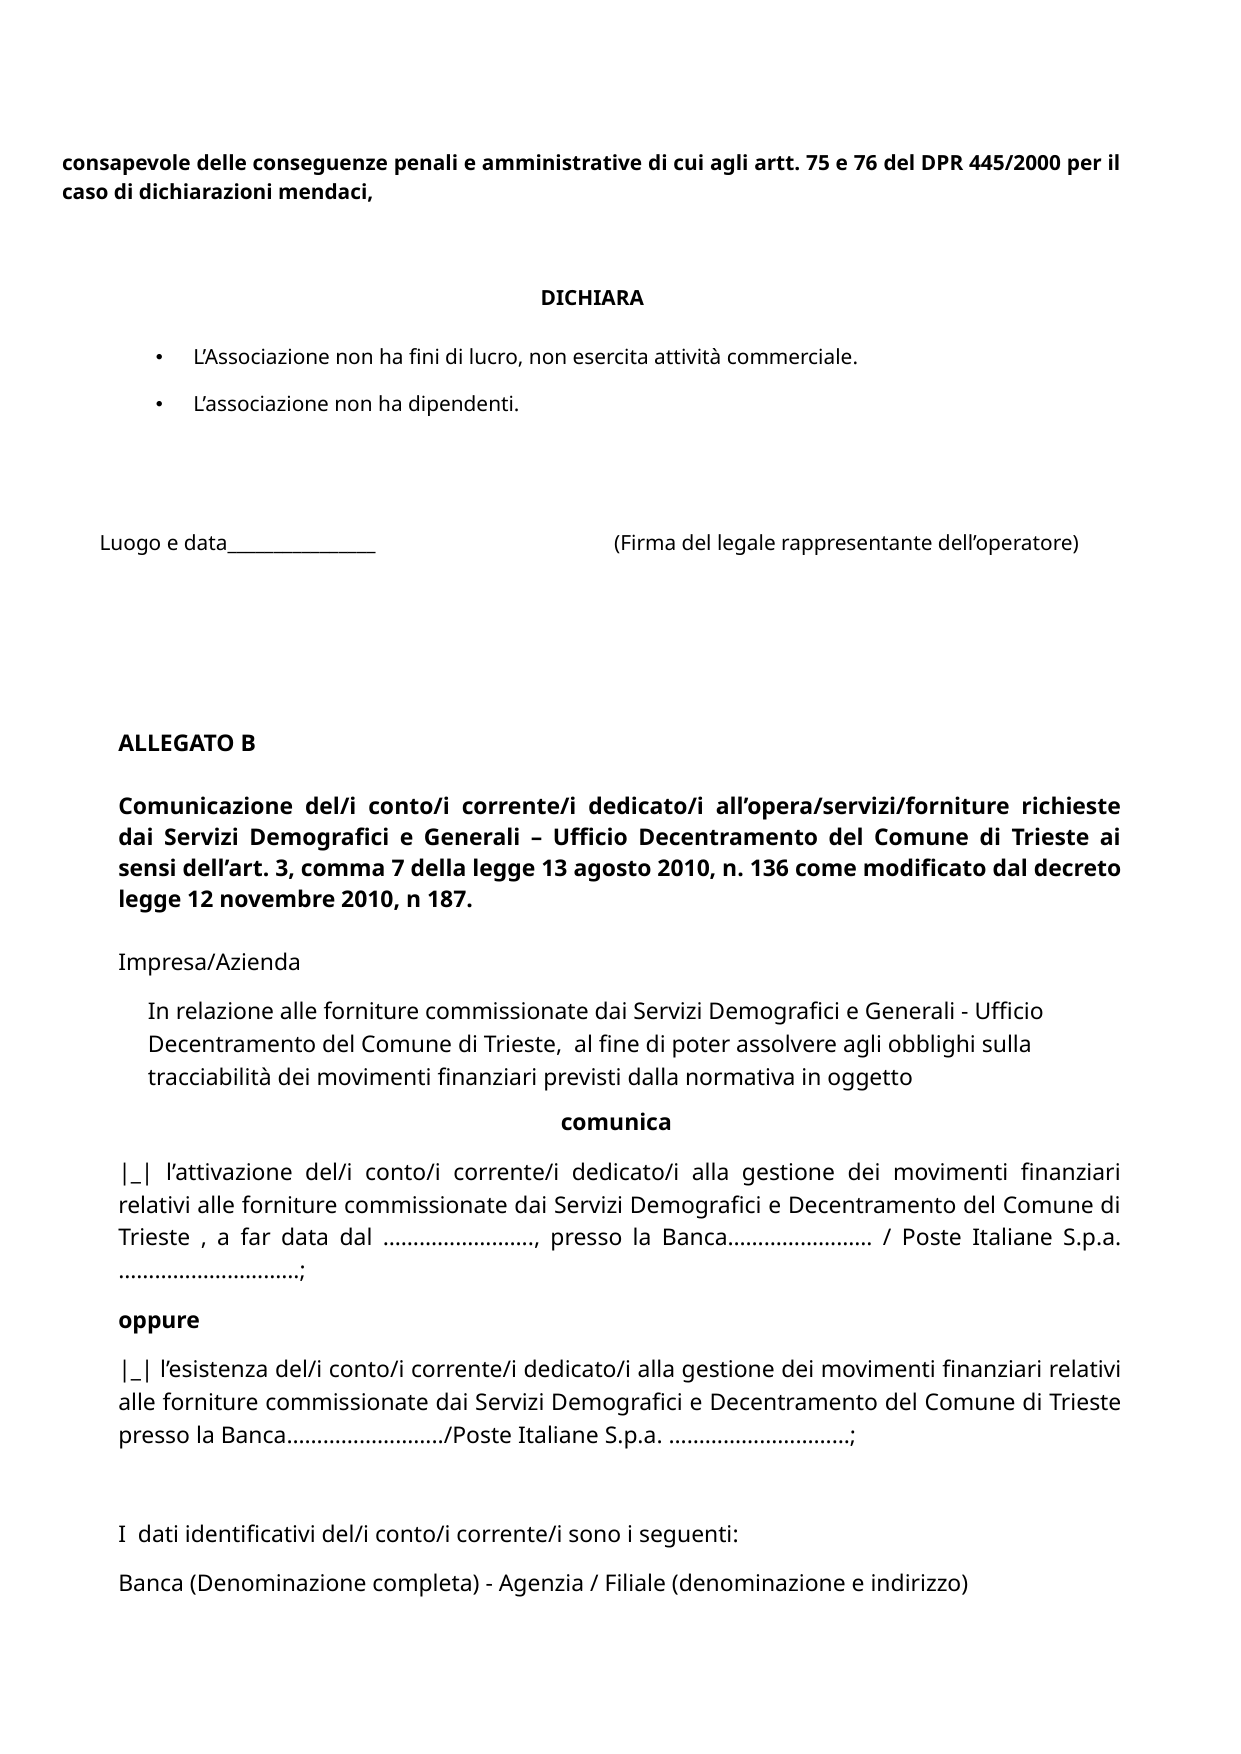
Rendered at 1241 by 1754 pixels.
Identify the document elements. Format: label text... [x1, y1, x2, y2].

text I dati identificativi del/i conto/i corrente/i sono i seguenti: [118, 1518, 1122, 1549]
text In relazione alle forniture commissionate dai Servizi Demografici e Generali - Ufficio Decentramento del Comune di Trieste, al fine di poter assolvere agli obblighi sulla tracciabilità dei movimenti finanziari previsti dalla normativa in oggetto [148, 995, 1122, 1092]
text Banca (Denominazione completa) - Agenzia / Filiale (denominazione e indirizzo) [118, 1567, 1122, 1598]
text Luogo e data________________ (Firma del legale rappresentante dell’operatore) [62, 528, 1122, 557]
text Comunicazione del/i conto/i corrente/i dedicato/i all’opera/servizi/forniture richieste dai Servizi Demografici e Generali – Ufficio Decentramento del Comune di Trieste ai sensi dell’art. 3, comma 7 della legge 13 agosto 2010, n. 136 come modificato dal decreto legge 12 novembre 2010, n 187. [118, 789, 1122, 914]
text Impresa/Azienda [118, 946, 1122, 977]
list L’Associazione non ha fini di lucro, non esercita attività commerciale. [156, 342, 1122, 371]
text ALLEGATO B [118, 727, 1122, 758]
list L’associazione non ha dipendenti. [156, 389, 1122, 417]
text oppure [118, 1304, 1122, 1335]
text |_| l’esistenza del/i conto/i corrente/i dedicato/i alla gestione dei movimenti finanziari relativi alle forniture commissionate dai Servizi Demografici e Decentramento del Comune di Trieste presso la Banca……………………../Poste Italiane S.p.a. …………………………; [118, 1353, 1122, 1450]
text DICHIARA [62, 283, 1122, 312]
text comunica [561, 1106, 1112, 1137]
text consapevole delle conseguenze penali e amministrative di cui agli artt. 75 e 76 del DPR 445/2000 per il caso di dichiarazioni mendaci, [62, 148, 1122, 206]
text |_| l’attivazione del/i conto/i corrente/i dedicato/i alla gestione dei movimenti finanziari relativi alle forniture commissionate dai Servizi Demografici e Decentramento del Comune di Trieste , a far data dal ……………………., presso la Banca…………………… / Poste Italiane S.p.a. …………………………; [118, 1156, 1122, 1285]
